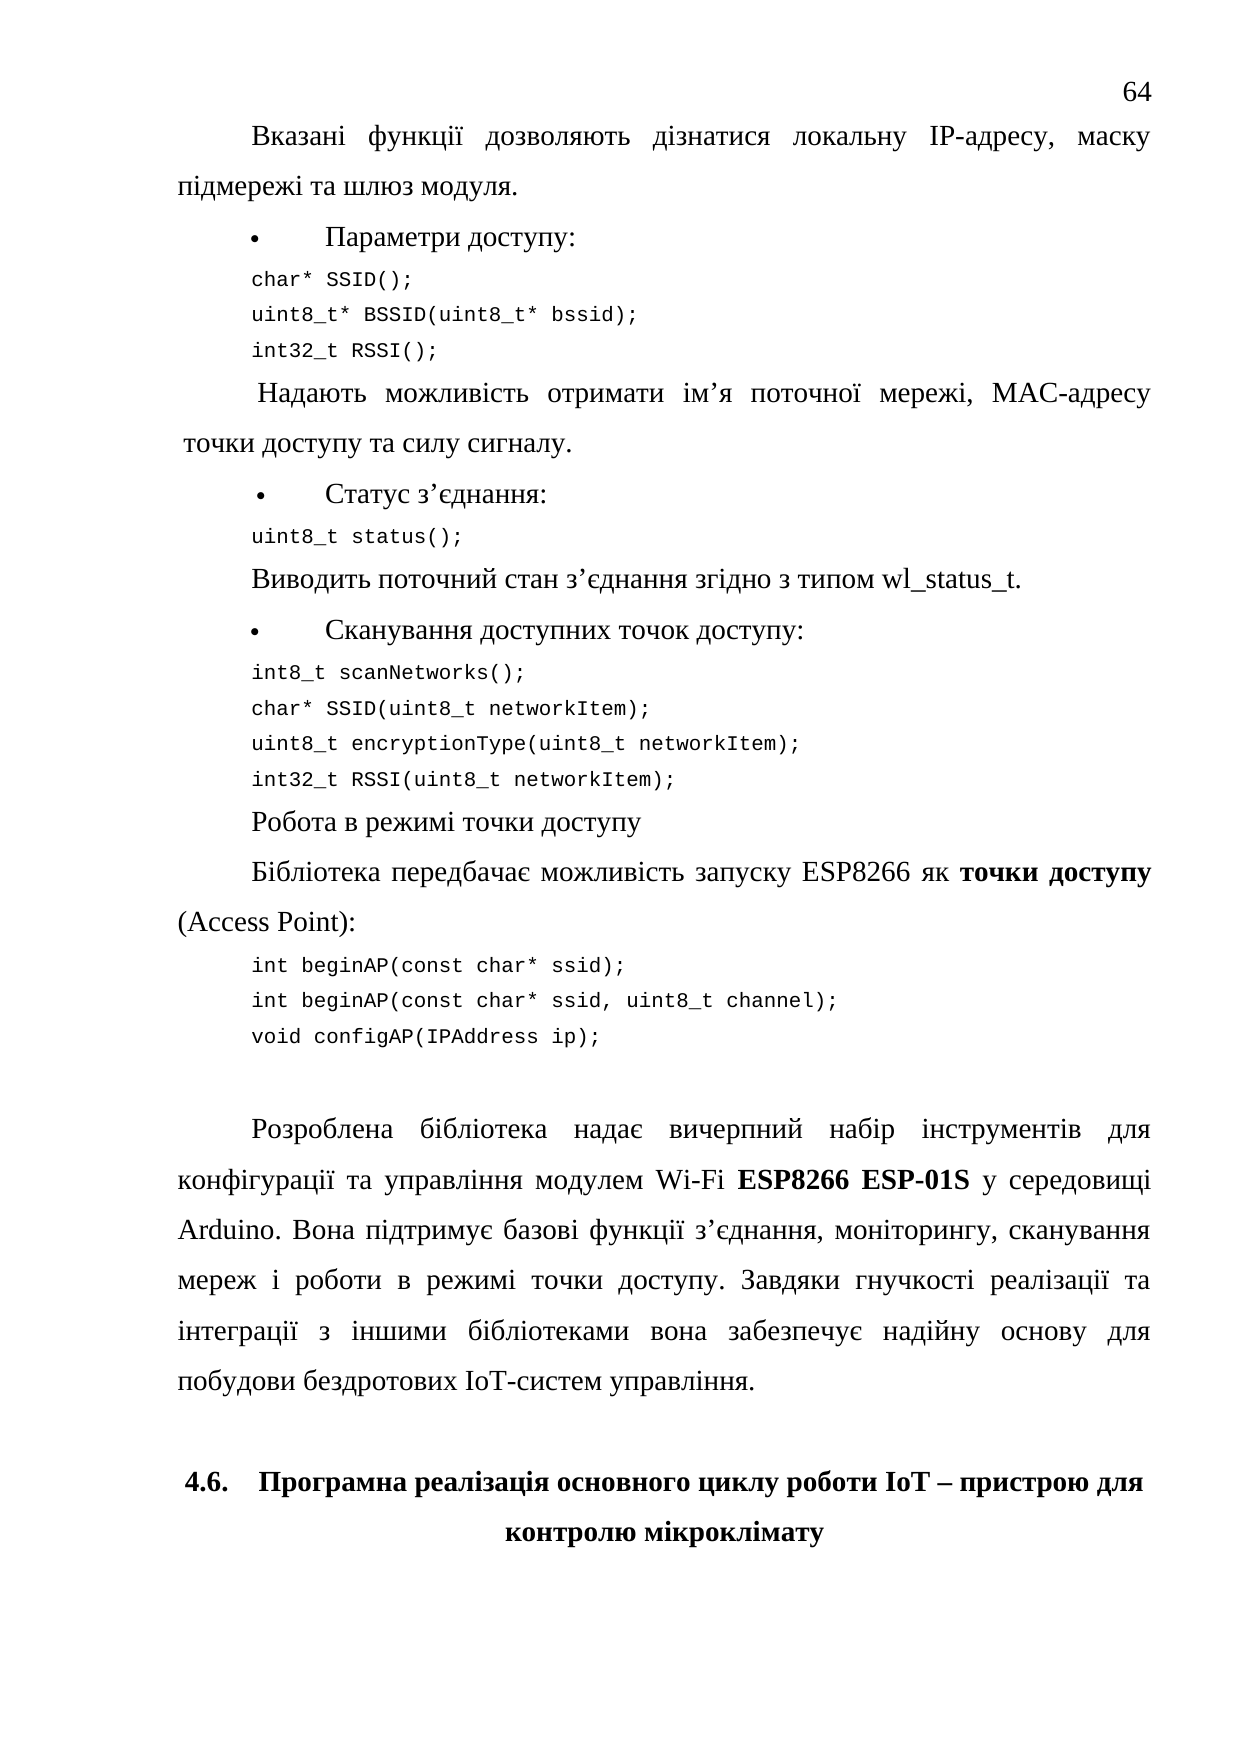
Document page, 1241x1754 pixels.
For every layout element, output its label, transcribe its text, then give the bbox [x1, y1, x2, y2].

list Сканування доступних точок доступу: [177, 612, 1152, 646]
text int beginAP(const char* ssid); [177, 955, 1152, 978]
text int32_t RSSI(); [177, 340, 1152, 363]
text Надають можливість отримати ім’я поточної мережі, MAC-адресу точки доступу та силу сигналу. [183, 375, 1152, 459]
list Статус з’єднання: [183, 476, 1152, 509]
text uint8_t status(); [177, 526, 1152, 550]
text Вказані функції дозволяють дізнатися локальну IP-адресу, маску підмережі та шлюз модуля. [177, 118, 1152, 202]
text Робота в режимі точки доступу [177, 804, 1152, 837]
text int32_t RSSI(uint8_t networkItem); [177, 768, 1152, 792]
text Розроблена бібліотека надає вичерпний набір інструментів для конфігурації та управління модулем Wi-Fi ESP8266 ESP-01S у середовищі Arduino. Вона підтримує базові функції з’єднання, моніторингу, сканування мереж і роботи в режимі точки доступу. Завдяки гнучкості реалізації та інтеграції з іншими бібліотеками вона забезпечує надійну основу для побудови бездротових IoT-систем управління. [177, 1111, 1152, 1397]
subtitle 4.6. Програмна реалізація основного циклу роботи IoT – пристрою для контролю мікроклімату [177, 1464, 1152, 1547]
text void configAP(IPAddress ip); [177, 1026, 1152, 1049]
text Бібліотека передбачає можливість запуску ESP8266 як точки доступу (Access Point): [177, 854, 1152, 938]
text uint8_t* BSSID(uint8_t* bssid); [177, 304, 1152, 328]
text Виводить поточний стан з’єднання згідно з типом wl_status_t. [177, 562, 1152, 595]
text char* SSID(); [177, 269, 1152, 293]
list Параметри доступу: [177, 219, 1152, 252]
text uint8_t encryptionType(uint8_t networkItem); [177, 733, 1152, 757]
text char* SSID(uint8_t networkItem); [177, 698, 1152, 721]
text int8_t scanNetworks(); [177, 662, 1152, 686]
text int beginAP(const char* ssid, uint8_t channel); [177, 990, 1152, 1014]
